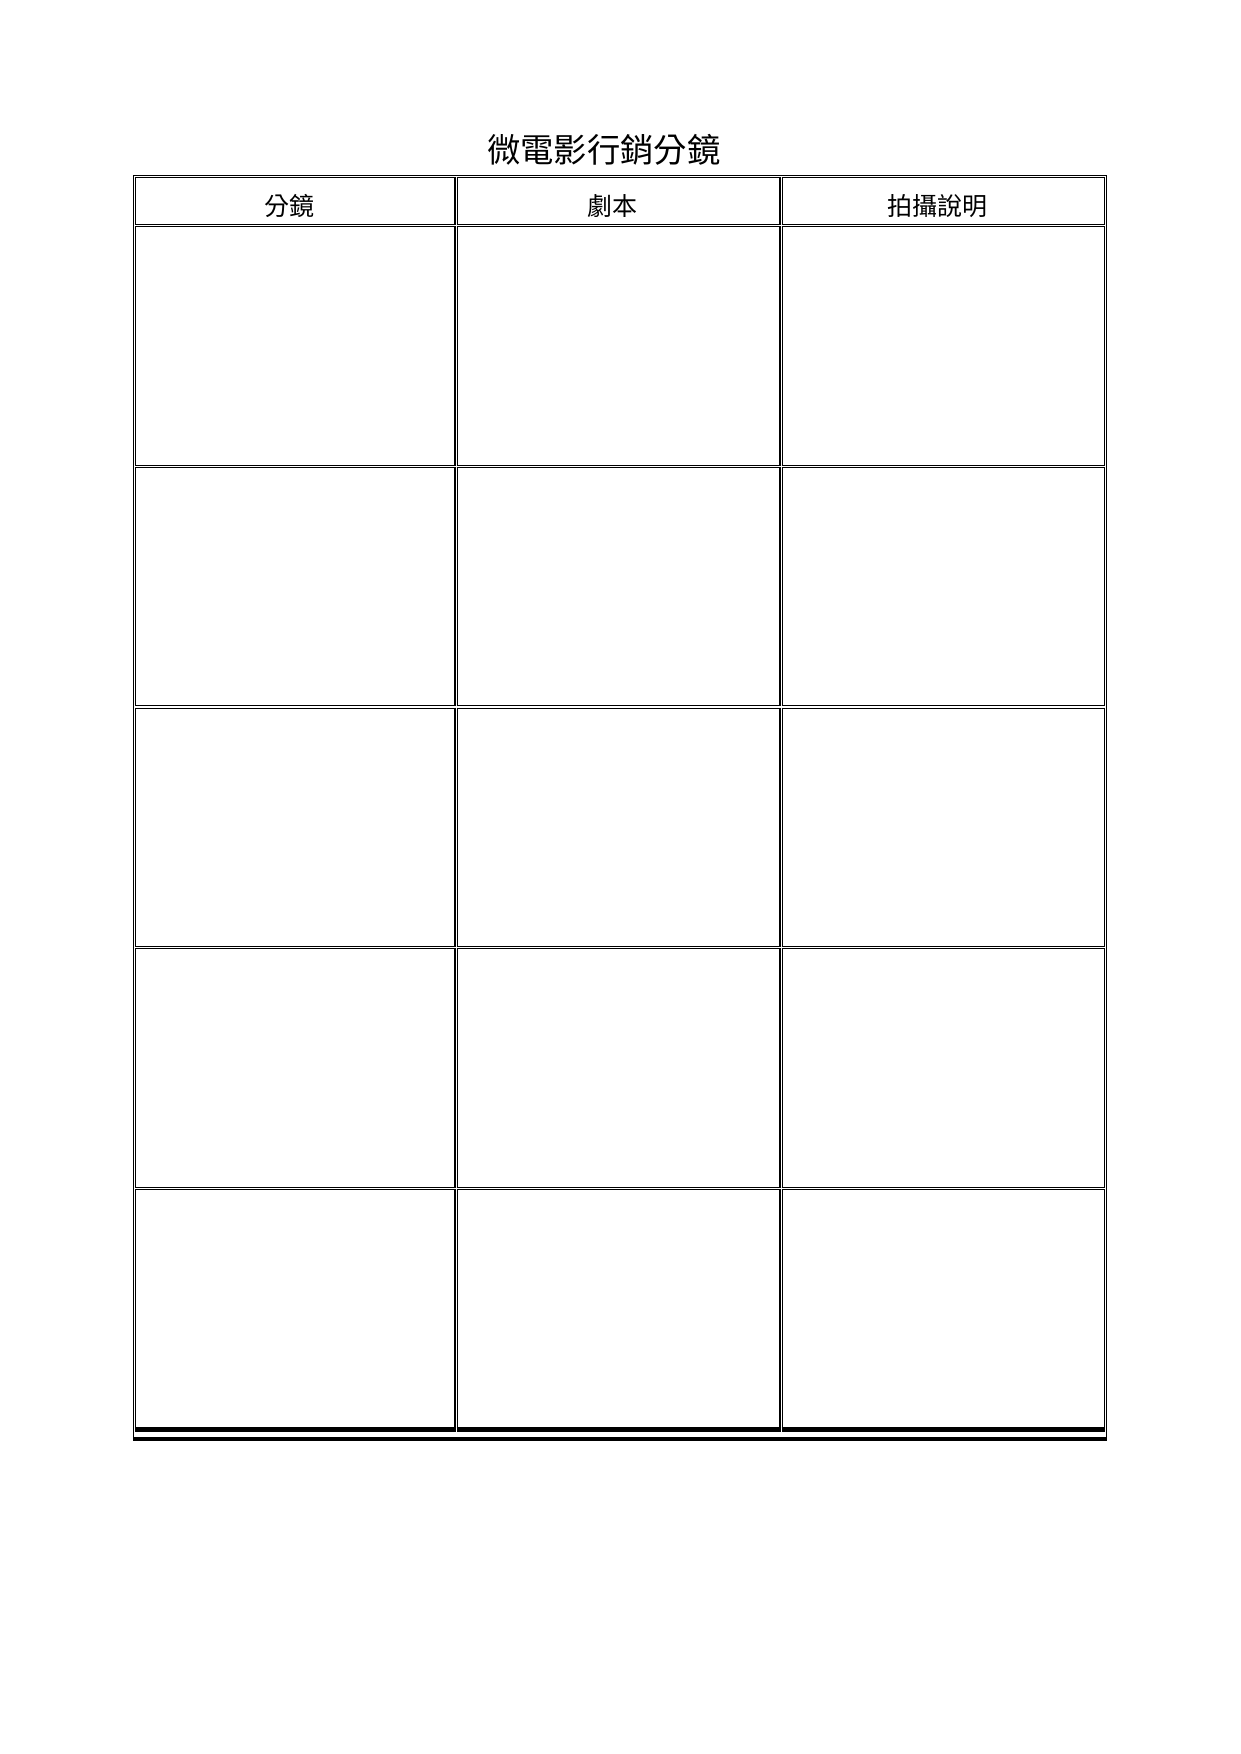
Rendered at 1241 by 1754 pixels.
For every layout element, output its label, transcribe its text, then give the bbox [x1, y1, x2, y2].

table_cell [458, 1190, 779, 1427]
table_header 分鏡 [136, 178, 454, 224]
table_cell [458, 709, 779, 946]
table_cell [783, 227, 1104, 465]
table_cell [458, 227, 779, 465]
table_cell [136, 949, 454, 1187]
table_cell [783, 709, 1104, 946]
table_header 劇本 [458, 178, 779, 224]
table_cell [783, 468, 1104, 705]
table_cell [136, 709, 454, 946]
text 微電影行銷分鏡 [130, 123, 737, 172]
table_cell [458, 949, 779, 1187]
table_cell [136, 468, 454, 705]
table_cell [458, 468, 779, 705]
table_header 拍攝說明 [783, 178, 1104, 224]
table_cell [783, 949, 1104, 1187]
table_cell [136, 227, 454, 465]
table_cell [783, 1190, 1104, 1427]
table_cell [136, 1190, 454, 1427]
